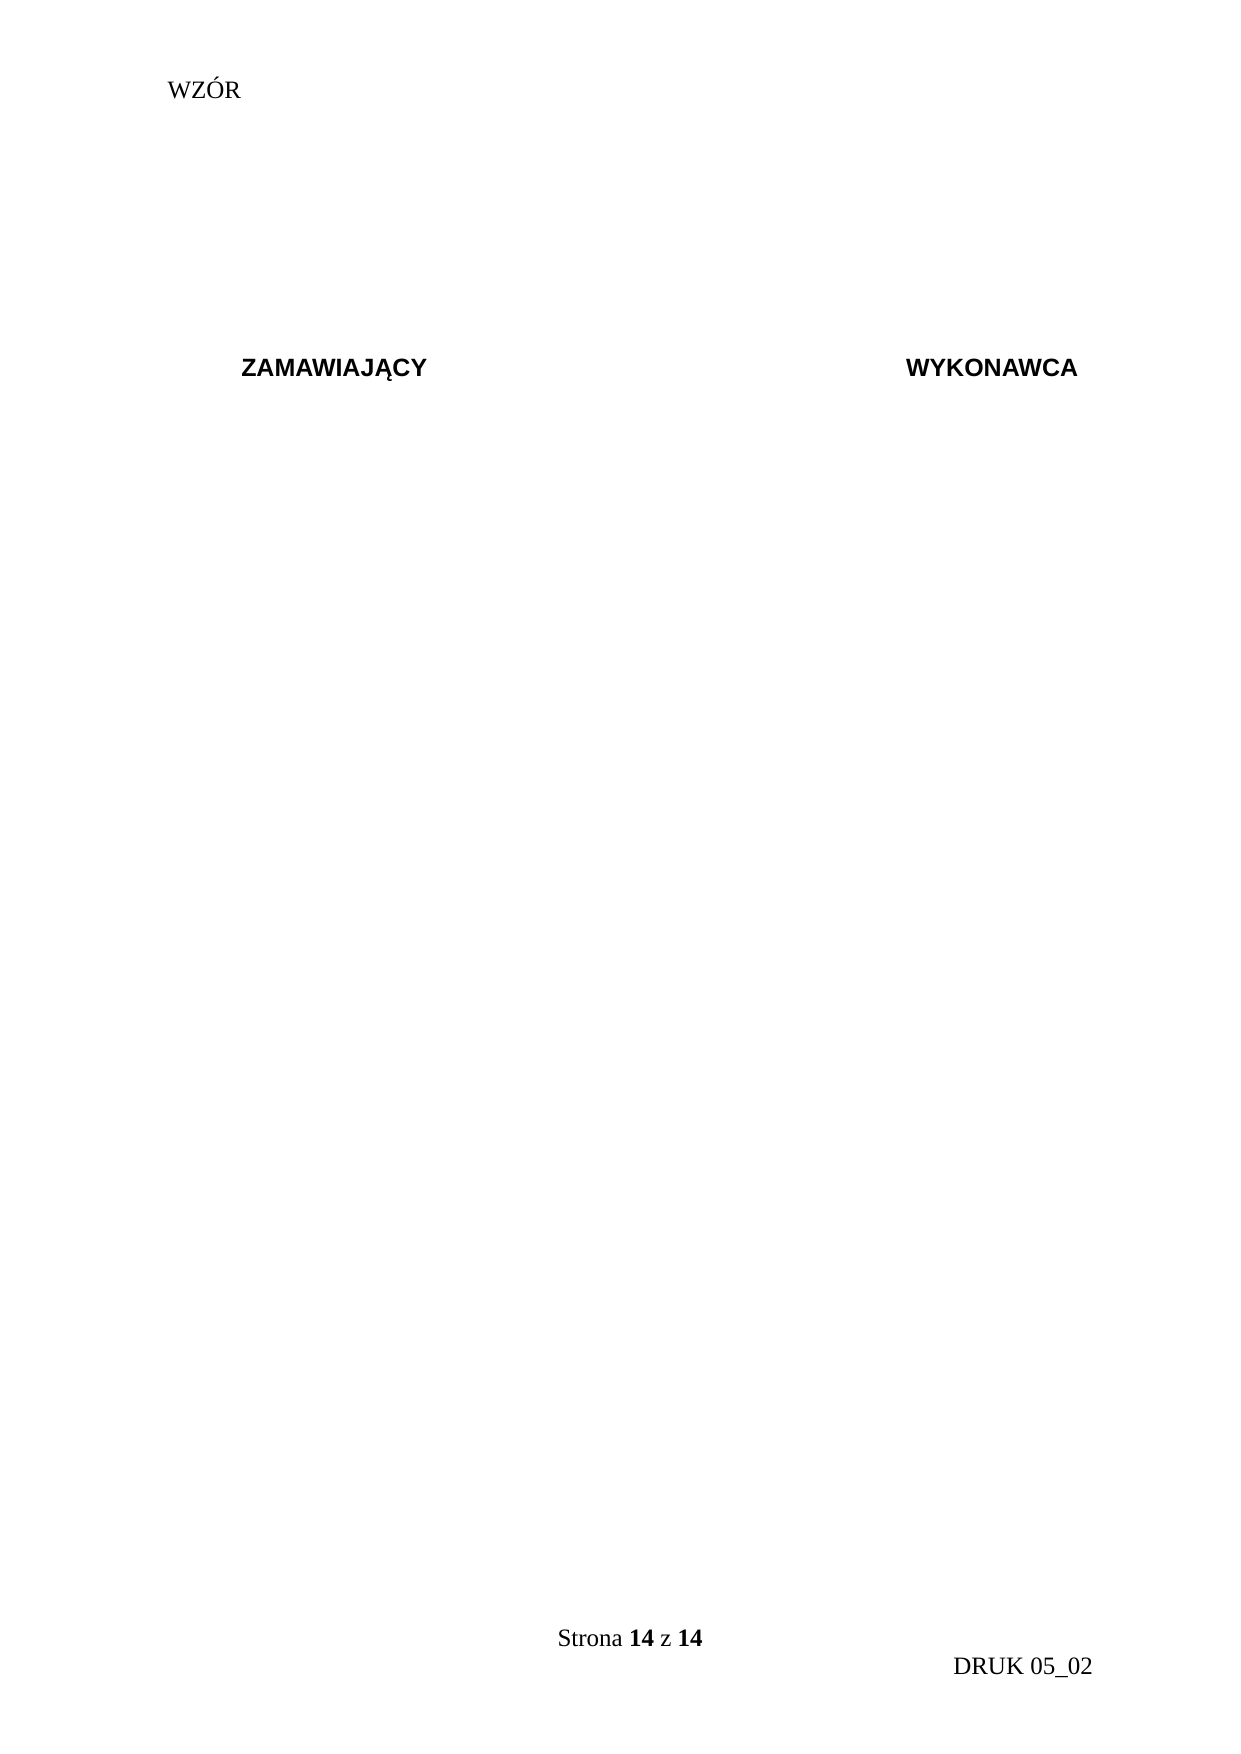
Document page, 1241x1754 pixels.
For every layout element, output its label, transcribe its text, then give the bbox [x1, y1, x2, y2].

text ZAMAWIAJĄCY WYKONAWCA [167, 353, 1092, 382]
